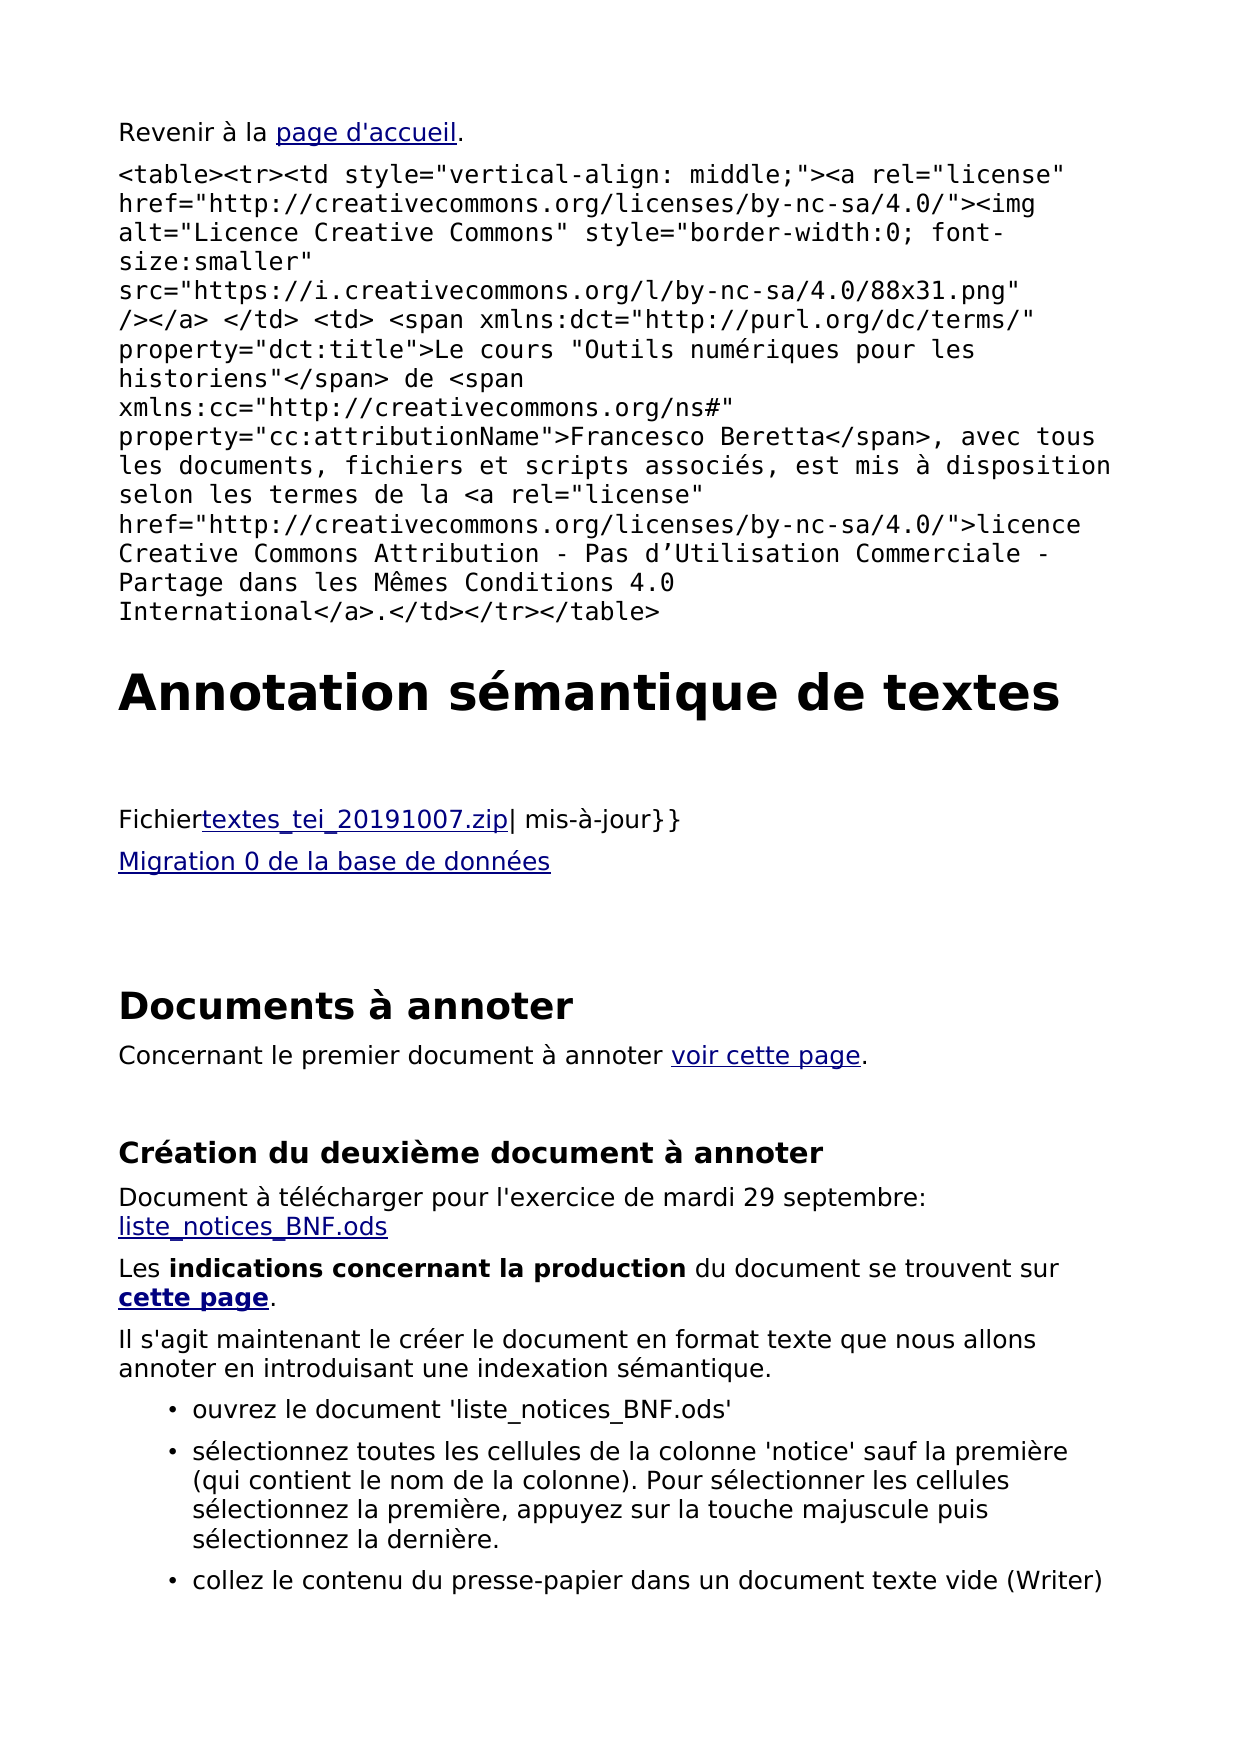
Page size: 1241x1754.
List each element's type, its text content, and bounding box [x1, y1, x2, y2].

text Document à télécharger pour l'exercice de mardi 29 septembre: liste_notices_BNF.ods [118, 1183, 1122, 1241]
text Fichiertextes_tei_20191007.zip| mis-à-jour}} [118, 806, 1122, 835]
list ouvrez le document 'liste_notices_BNF.ods' [177, 1396, 1122, 1425]
text Concernant le premier document à annoter voir cette page. [118, 1041, 1122, 1099]
text Les indications concernant la production du document se trouvent sur cette page. [118, 1254, 1122, 1312]
text Il s'agit maintenant le créer le document en format texte que nous allons annoter en introduisant une indexation sémantique. [118, 1325, 1122, 1383]
subtitle Documents à annoter [118, 985, 1122, 1028]
text Migration 0 de la base de données [118, 847, 1122, 876]
subtitle Création du deuxième document à annoter [118, 1137, 1122, 1171]
list collez le contenu du presse-papier dans un document texte vide (Writer) [177, 1566, 1122, 1596]
list sélectionnez toutes les cellules de la colonne 'notice' sauf la première (qui contient le nom de la colonne). Pour sélectionner les cellules sélectionnez la première, appuyez sur la touche majuscule puis sélectionnez la dernière. [177, 1437, 1122, 1554]
text <table><tr><td style="vertical-align: middle;"><a rel="license" href="http://creativecommons.org/licenses/by-nc-sa/4.0/"><img alt="Licence Creative Commons" style="border-width:0; font-size:smaller" src="https://i.creativecommons.org/l/by-nc-sa/4.0/88x31.png" /></a> </td> <td> <span xmlns:dct="http://purl.org/dc/terms/" property="dct:title">Le cours "Outils numériques pour les historiens"</span> de <span xmlns:cc="http://creativecommons.org/ns#" property="cc:attributionName">Francesco Beretta</span>, avec tous les documents, fichiers et scripts associés, est mis à disposition selon les termes de la <a rel="license" href="http://creativecommons.org/licenses/by-nc-sa/4.0/">licence Creative Commons Attribution - Pas d’Utilisation Commerciale - Partage dans les Mêmes Conditions 4.0 International</a>.</td></tr></table> [118, 160, 1122, 626]
text Revenir à la page d'accueil. [118, 118, 1122, 147]
subtitle Annotation sémantique de textes [118, 664, 1122, 722]
